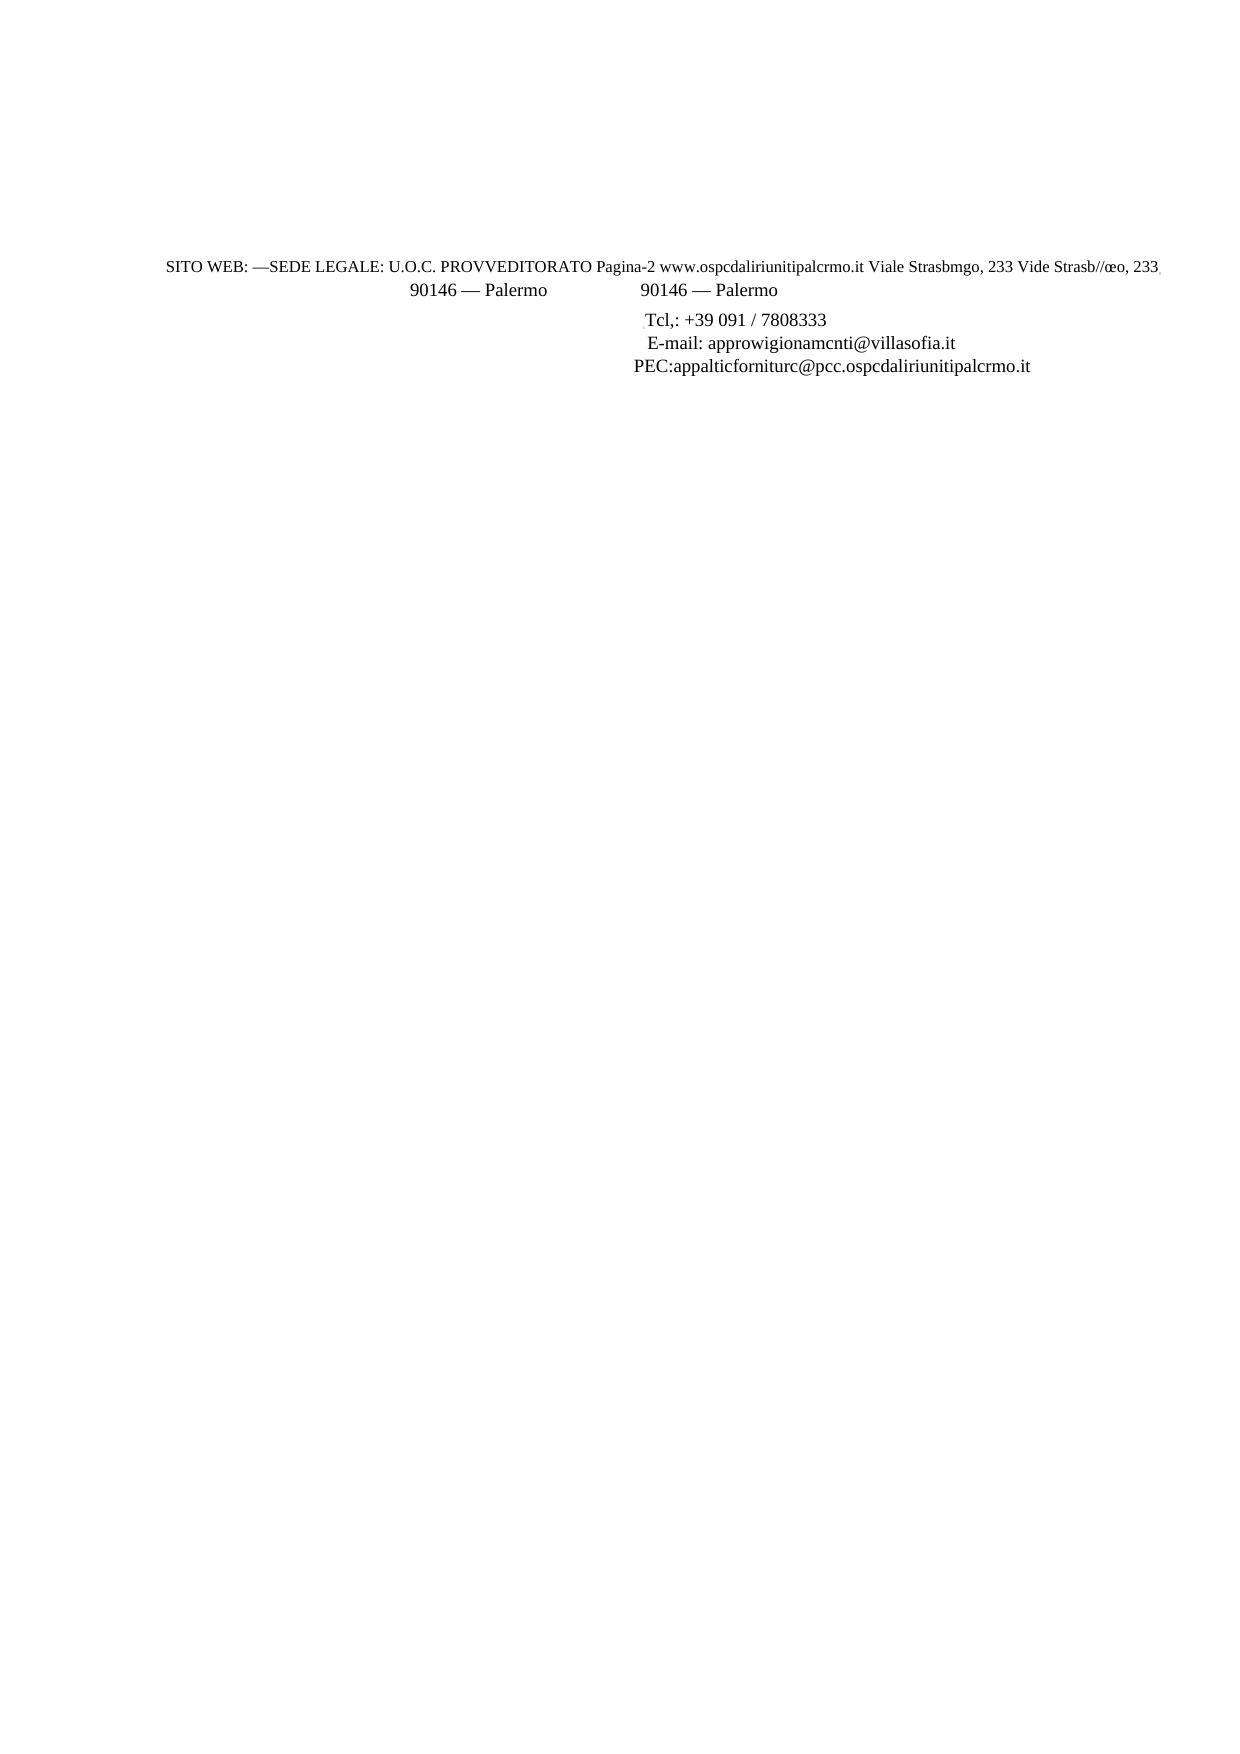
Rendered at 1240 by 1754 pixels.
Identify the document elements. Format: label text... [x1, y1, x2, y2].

text SITO WEB: —SEDE LEGALE: U.O.C. PROVVEDITORATO Pagina-2 www.ospcdaliriunitipalcrmo.it Viale Strasbmgo, 233 Vide Strasb//œo, 233 [165, 257, 1174, 276]
text Tcl,: +39 091 / 7808333 [295, 309, 1174, 331]
text E-mail: approwigionamcnti@villasofia.it [647, 332, 1174, 353]
text 90146 — Palermo 90146 — Palermo [113, 279, 1174, 300]
text PEC:appalticforniturc@pcc.ospcdaliriunitipalcrmo.it [113, 354, 1031, 376]
